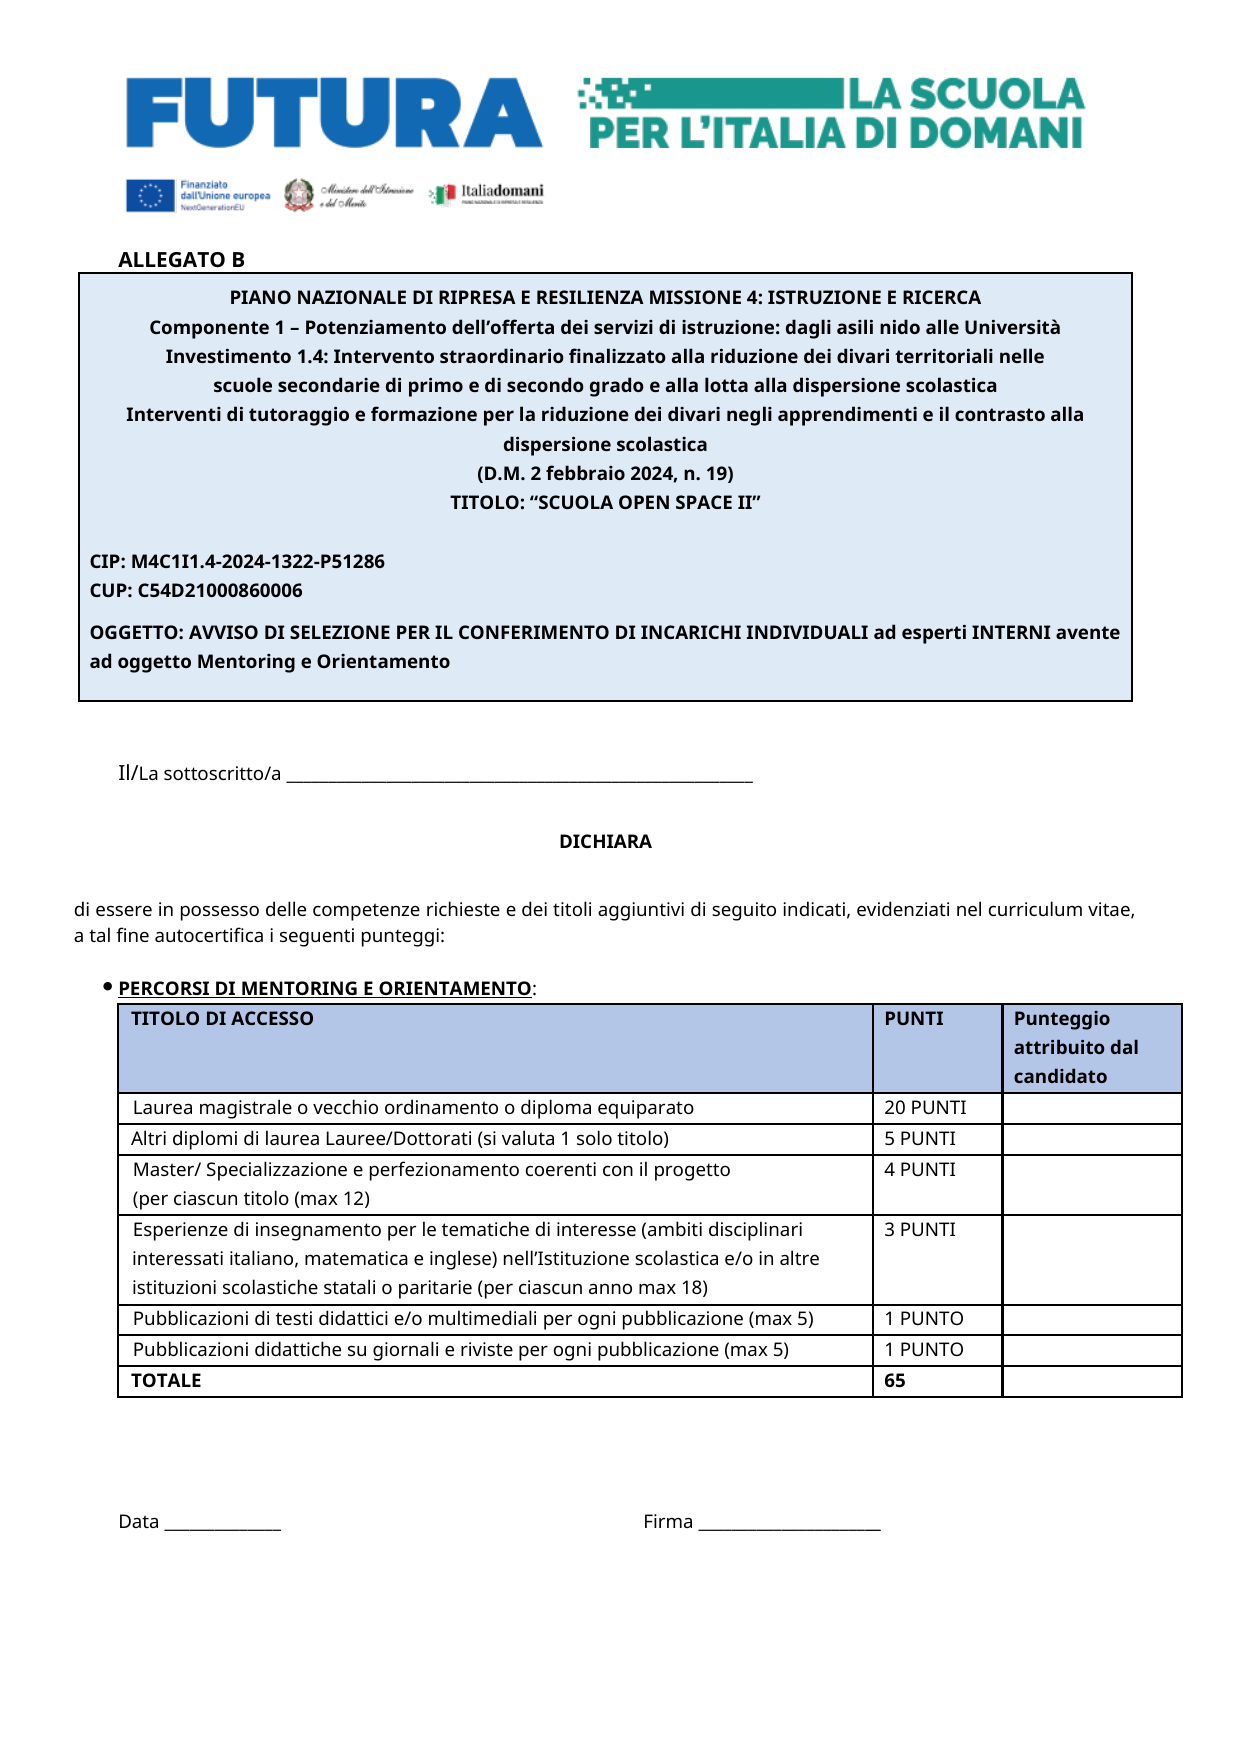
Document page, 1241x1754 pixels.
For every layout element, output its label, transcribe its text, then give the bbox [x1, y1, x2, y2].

text DICHIARA [118, 828, 1093, 854]
table_cell [1004, 1156, 1181, 1214]
table_cell [1004, 1367, 1181, 1396]
text Il/La sottoscritto/a ________________________________________________________ [118, 758, 1093, 786]
table_cell 5 PUNTI [874, 1125, 1001, 1154]
table_cell Pubblicazioni didattiche su giornali e riviste per ogni pubblicazione (max 5) [119, 1336, 872, 1365]
text ALLEGATO B [118, 248, 1122, 272]
table_cell 65 [874, 1367, 1001, 1396]
table_header PIANO NAZIONALE DI RIPRESA E RESILIENZA MISSIONE 4: ISTRUZIONE E RICERCA Componente 1 – Potenziamento dell’offerta dei servizi di istruzione: dagli asili nido alle Università Investimento 1.4: Intervento straordinario finalizzato alla riduzione dei divari territoriali nelle scuole secondarie di primo e di secondo grado e alla lotta alla dispersione scolastica Interventi di tutoraggio e formazione per la riduzione dei divari negli apprendimenti e il contrasto alla dispersione scolastica (D.M. 2 febbraio 2024, n. 19) TITOLO: “SCUOLA OPEN SPACE II” CIP: M4C1I1.4-2024-1322-P51286 CUP: C54D21000860006 OGGETTO: AVVISO DI SELEZIONE PER IL CONFERIMENTO DI INCARICHI INDIVIDUALI ad esperti INTERNI avente ad oggetto Mentoring e Orientamento [80, 274, 1131, 700]
table_cell 1 PUNTO [874, 1306, 1001, 1334]
table_header PUNTI [874, 1005, 1001, 1092]
table_cell 4 PUNTI [874, 1156, 1001, 1214]
picture [118, 73, 1093, 218]
table_header TITOLO DI ACCESSO [119, 1005, 872, 1092]
table_cell [1004, 1306, 1181, 1334]
table_cell 3 PUNTI [874, 1216, 1001, 1303]
text di essere in possesso delle competenze richieste e dei titoli aggiuntivi di seguito indicati, evidenziati nel curriculum vitae, a tal fine autocertifica i seguenti punteggi: [74, 896, 1137, 947]
table_cell [1004, 1094, 1181, 1123]
table_cell Pubblicazioni di testi didattici e/o multimediali per ogni pubblicazione (max 5) [119, 1306, 872, 1334]
table_cell Master/ Specializzazione e perfezionamento coerenti con il progetto (per ciascun titolo (max 12) [119, 1156, 872, 1214]
table_cell Altri diplomi di laurea Lauree/Dottorati (si valuta 1 solo titolo) [119, 1125, 872, 1154]
table_cell 20 PUNTI [874, 1094, 1001, 1123]
table_cell [1004, 1125, 1181, 1154]
table_cell TOTALE [119, 1367, 872, 1396]
table_cell [1004, 1216, 1181, 1303]
table_cell Esperienze di insegnamento per le tematiche di interesse (ambiti disciplinari interessati italiano, matematica e inglese) nell’Istituzione scolastica e/o in altre istituzioni scolastiche statali o paritarie (per ciascun anno max 18) [119, 1216, 872, 1303]
table_header Punteggio attribuito dal candidato [1004, 1005, 1181, 1092]
text Data ______________ Firma ______________________ [118, 1508, 1093, 1534]
table_cell Laurea magistrale o vecchio ordinamento o diploma equiparato [119, 1094, 872, 1123]
table_cell 1 PUNTO [874, 1336, 1001, 1365]
table_cell [1004, 1336, 1181, 1365]
list PERCORSI DI MENTORING E ORIENTAMENTO: [103, 975, 1137, 1000]
